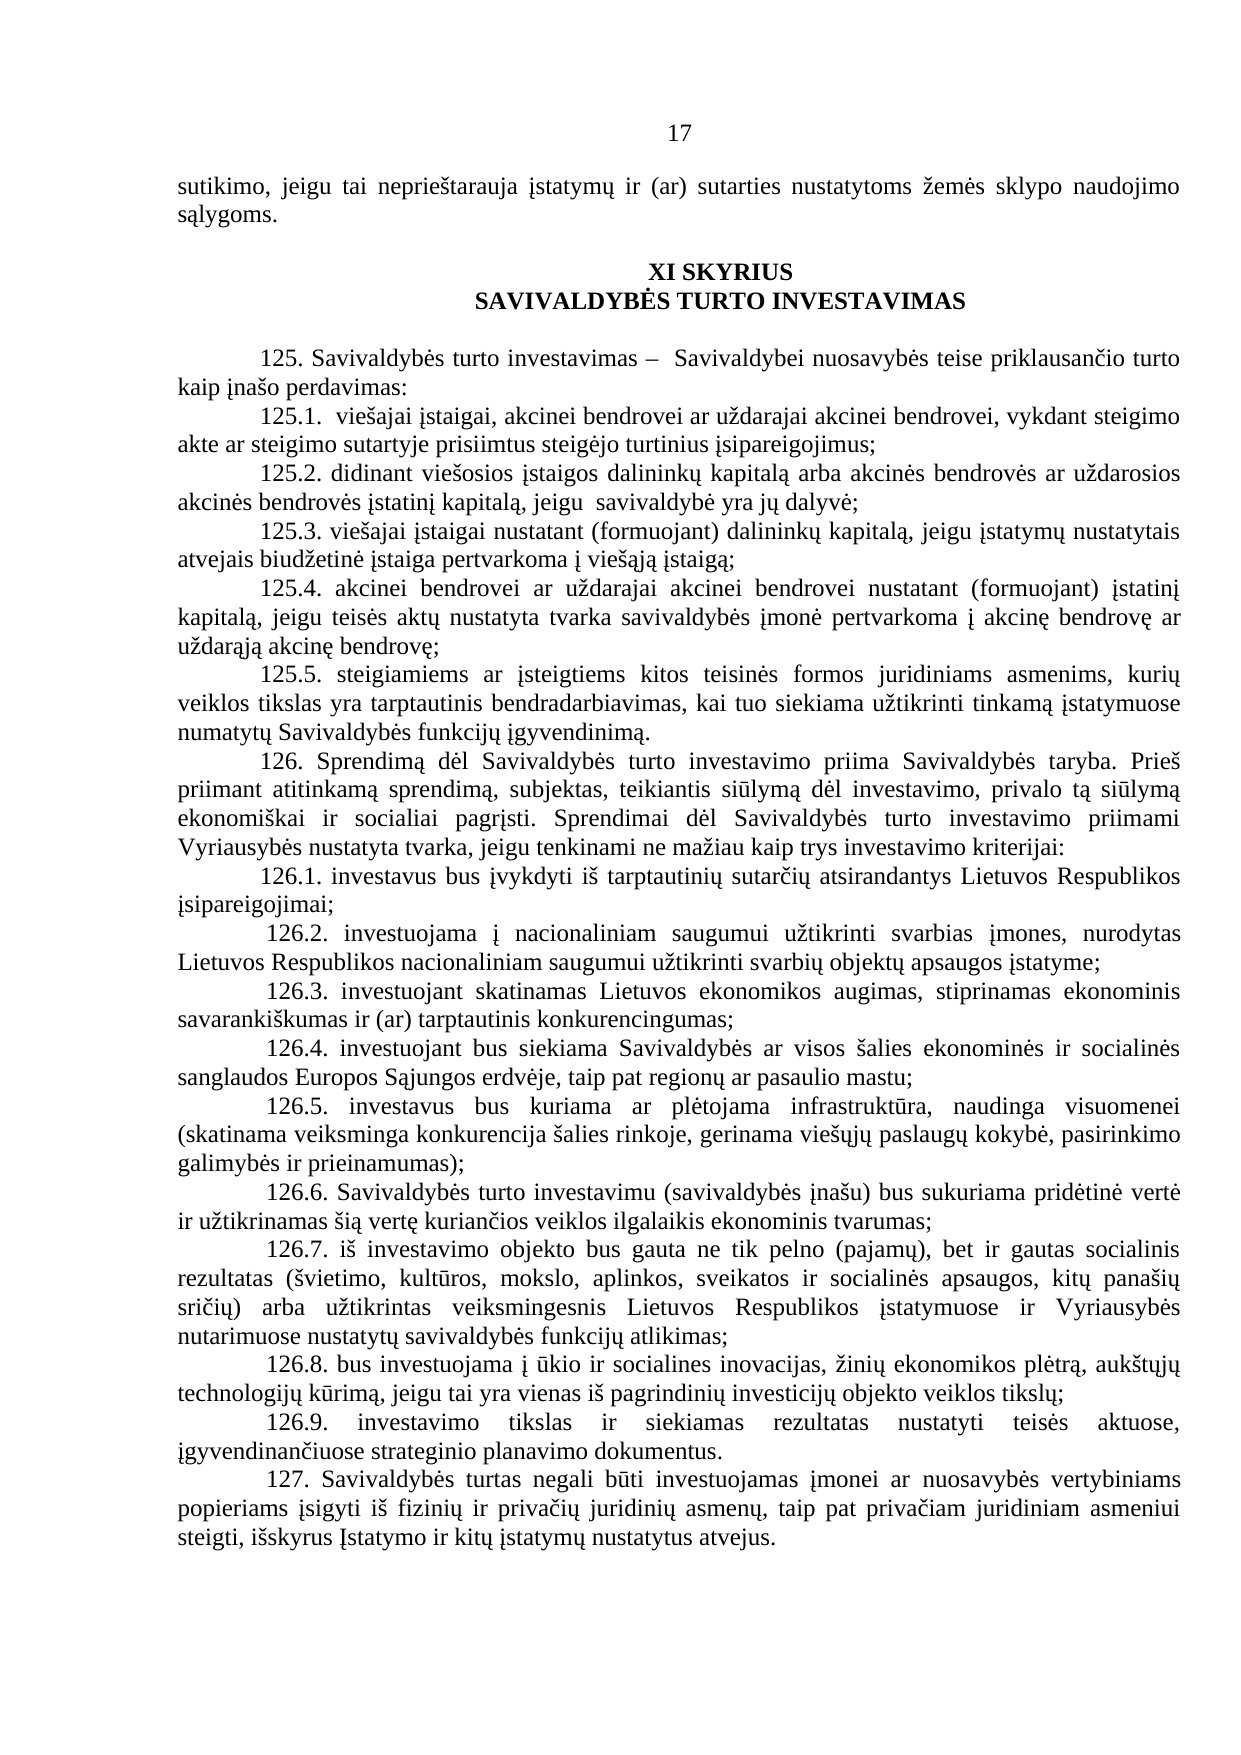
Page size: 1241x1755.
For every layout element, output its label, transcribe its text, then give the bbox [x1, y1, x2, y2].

text 126.4. investuojant bus siekiama Savivaldybės ar visos šalies ekonominės ir socialinės sanglaudos Europos Sąjungos erdvėje, taip pat regionų ar pasaulio mastu; [177, 1033, 1181, 1091]
text 126.5. investavus bus kuriama ar plėtojama infrastruktūra, naudinga visuomenei (skatinama veiksminga konkurencija šalies rinkoje, gerinama viešųjų paslaugų kokybė, pasirinkimo galimybės ir prieinamumas); [177, 1091, 1181, 1177]
text 125.1. viešajai įstaigai, akcinei bendrovei ar uždarajai akcinei bendrovei, vykdant steigimo akte ar steigimo sutartyje prisiimtus steigėjo turtinius įsipareigojimus; [177, 401, 1181, 458]
text 125. Savivaldybės turto investavimas – Savivaldybei nuosavybės teise priklausančio turto kaip įnašo perdavimas: [177, 343, 1181, 401]
text 126.8. bus investuojama į ūkio ir socialines inovacijas, žinių ekonomikos plėtrą, aukštųjų technologijų kūrimą, jeigu tai yra vienas iš pagrindinių investicijų objekto veiklos tikslų; [177, 1349, 1181, 1407]
text 126.2. investuojama į nacionaliniam saugumui užtikrinti svarbias įmones, nurodytas Lietuvos Respublikos nacionaliniam saugumui užtikrinti svarbių objektų apsaugos įstatyme; [177, 918, 1181, 976]
text sutikimo, jeigu tai neprieštarauja įstatymų ir (ar) sutarties nustatytoms žemės sklypo naudojimo sąlygoms. [177, 171, 1181, 228]
text 125.5. steigiamiems ar įsteigtiems kitos teisinės formos juridiniams asmenims, kurių veiklos tikslas yra tarptautinis bendradarbiavimas, kai tuo siekiama užtikrinti tinkamą įstatymuose numatytų Savivaldybės funkcijų įgyvendinimą. [177, 659, 1181, 746]
text XI SKYRIUS [177, 257, 1181, 286]
text 126. Sprendimą dėl Savivaldybės turto investavimo priima Savivaldybės taryba. Prieš priimant atitinkamą sprendimą, subjektas, teikiantis siūlymą dėl investavimo, privalo tą siūlymą ekonomiškai ir socialiai pagrįsti. Sprendimai dėl Savivaldybės turto investavimo priimami Vyriausybės nustatyta tvarka, jeigu tenkinami ne mažiau kaip trys investavimo kriterijai: [177, 746, 1181, 861]
text 127. Savivaldybės turtas negali būti investuojamas įmonei ar nuosavybės vertybiniams popieriams įsigyti iš fizinių ir privačių juridinių asmenų, taip pat privačiam juridiniam asmeniui steigti, išskyrus Įstatymo ir kitų įstatymų nustatytus atvejus. [177, 1464, 1181, 1551]
text 126.6. Savivaldybės turto investavimu (savivaldybės įnašu) bus sukuriama pridėtinė vertė ir užtikrinamas šią vertę kuriančios veiklos ilgalaikis ekonominis tvarumas; [177, 1177, 1181, 1234]
text 125.3. viešajai įstaigai nustatant (formuojant) dalininkų kapitalą, jeigu įstatymų nustatytais atvejais biudžetinė įstaiga pertvarkoma į viešąją įstaigą; [177, 516, 1181, 573]
text 125.4. akcinei bendrovei ar uždarajai akcinei bendrovei nustatant (formuojant) įstatinį kapitalą, jeigu teisės aktų nustatyta tvarka savivaldybės įmonė pertvarkoma į akcinę bendrovę ar uždarąją akcinę bendrovę; [177, 573, 1181, 659]
text SAVIVALDYBĖS TURTO INVESTAVIMAS [177, 286, 1181, 314]
text 125.2. didinant viešosios įstaigos dalininkų kapitalą arba akcinės bendrovės ar uždarosios akcinės bendrovės įstatinį kapitalą, jeigu savivaldybė yra jų dalyvė; [177, 458, 1181, 516]
text 126.7. iš investavimo objekto bus gauta ne tik pelno (pajamų), bet ir gautas socialinis rezultatas (švietimo, kultūros, mokslo, aplinkos, sveikatos ir socialinės apsaugos, kitų panašių sričių) arba užtikrintas veiksmingesnis Lietuvos Respublikos įstatymuose ir Vyriausybės nutarimuose nustatytų savivaldybės funkcijų atlikimas; [177, 1234, 1181, 1349]
text 126.1. investavus bus įvykdyti iš tarptautinių sutarčių atsirandantys Lietuvos Respublikos įsipareigojimai; [177, 861, 1181, 918]
text 126.9. investavimo tikslas ir siekiamas rezultatas nustatyti teisės aktuose, įgyvendinančiuose strateginio planavimo dokumentus. [177, 1407, 1181, 1464]
text 126.3. investuojant skatinamas Lietuvos ekonomikos augimas, stiprinamas ekonominis savarankiškumas ir (ar) tarptautinis konkurencingumas; [177, 976, 1181, 1033]
